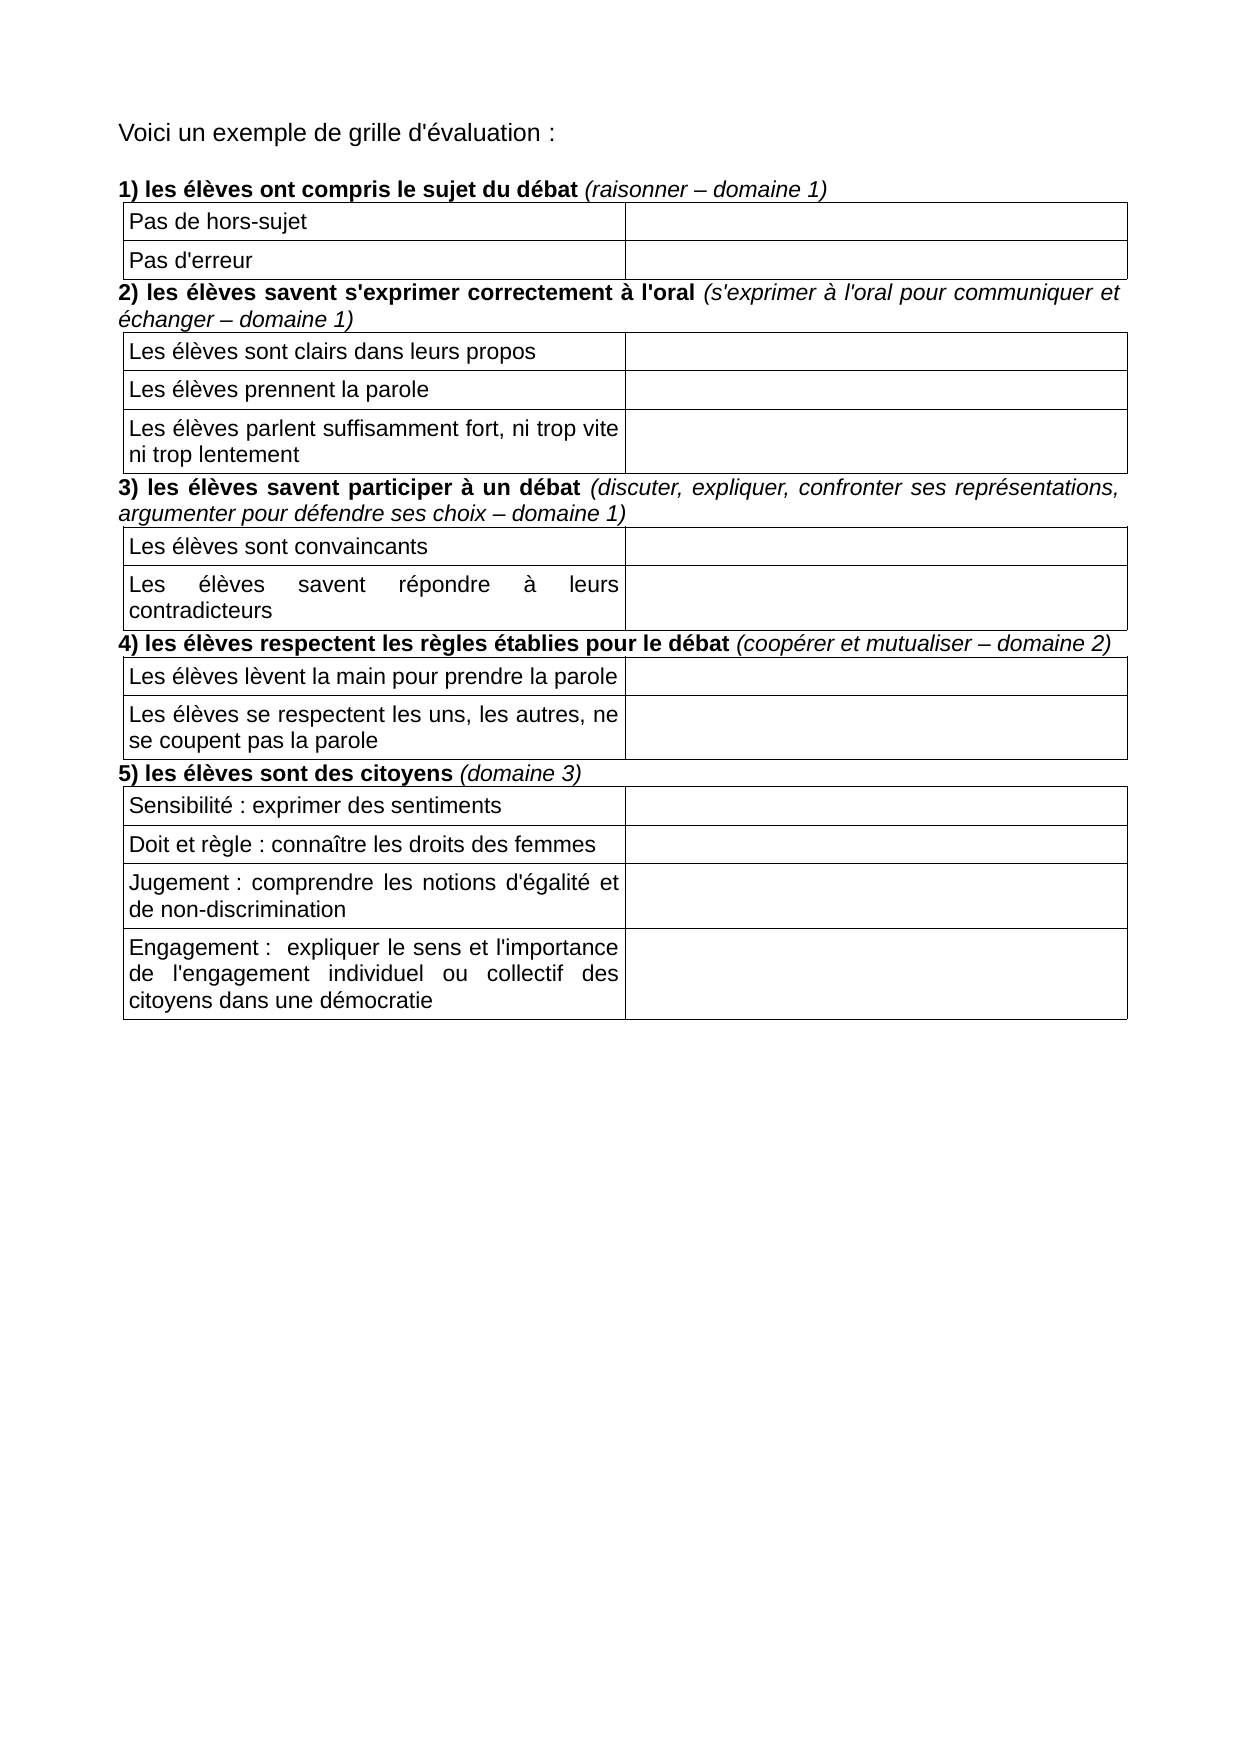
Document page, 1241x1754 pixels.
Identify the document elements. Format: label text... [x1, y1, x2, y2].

text 1) les élèves ont compris le sujet du débat (raisonner – domaine 1) [118, 176, 1122, 202]
table_header [626, 658, 1127, 695]
table_cell Doit et règle : connaître les droits des femmes [124, 826, 625, 863]
table_header Les élèves sont convaincants [124, 528, 625, 565]
text 4) les élèves respectent les règles établies pour le débat (coopérer et mutualiser – domaine 2) [118, 630, 1122, 656]
text 5) les élèves sont des citoyens (domaine 3) [118, 760, 1122, 786]
table_cell [626, 929, 1127, 1019]
table_cell [626, 696, 1127, 759]
table_cell [626, 566, 1127, 629]
table_header Les élèves sont clairs dans leurs propos [124, 333, 625, 370]
table_cell Les élèves prennent la parole [124, 371, 625, 408]
table_header Pas de hors-sujet [124, 203, 625, 240]
table_cell [626, 371, 1127, 408]
table_cell Pas d'erreur [124, 241, 625, 279]
table_cell [626, 410, 1127, 473]
table_cell Les élèves parlent suffisamment fort, ni trop vite ni trop lentement [124, 410, 625, 473]
table_cell Jugement : comprendre les notions d'égalité et de non-discrimination [124, 864, 625, 928]
table_header [626, 333, 1127, 370]
table_cell [626, 241, 1127, 279]
table_header [626, 787, 1127, 824]
text 2) les élèves savent s'exprimer correctement à l'oral (s'exprimer à l'oral pour communiquer et échanger – domaine 1) [118, 279, 1122, 332]
table_cell Les élèves savent répondre à leurs contradicteurs [124, 566, 625, 629]
table_cell [626, 826, 1127, 863]
table_cell Les élèves se respectent les uns, les autres, ne se coupent pas la parole [124, 696, 625, 759]
text 3) les élèves savent participer à un débat (discuter, expliquer, confronter ses représentations, argumenter pour défendre ses choix – domaine 1) [118, 474, 1122, 526]
text Voici un exemple de grille d'évaluation : [118, 118, 1122, 147]
table_header [626, 203, 1127, 240]
table_header [626, 528, 1127, 565]
table_header Les élèves lèvent la main pour prendre la parole [124, 658, 625, 695]
table_cell Engagement : expliquer le sens et l'importance de l'engagement individuel ou collectif des citoyens dans une démocratie [124, 929, 625, 1019]
table_header Sensibilité : exprimer des sentiments [124, 787, 625, 824]
table_cell [626, 864, 1127, 928]
